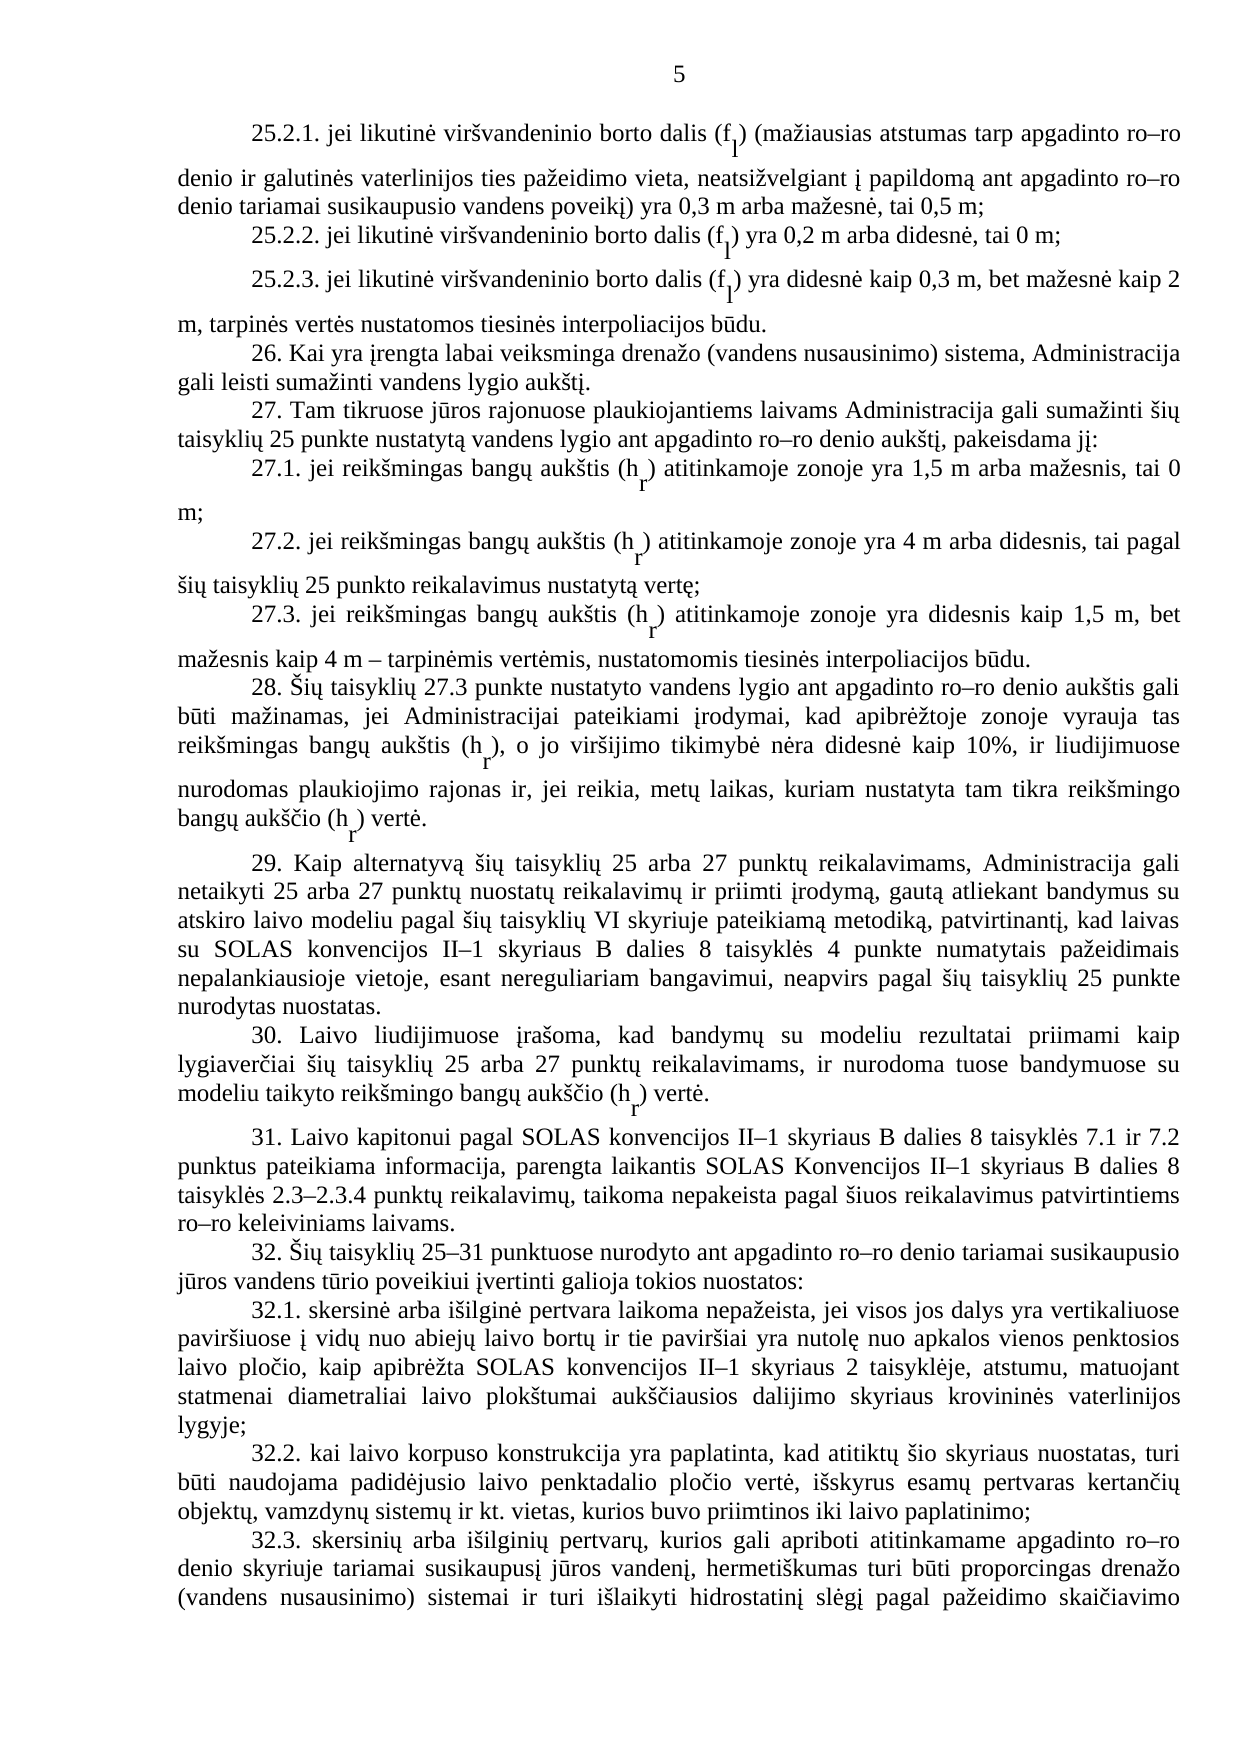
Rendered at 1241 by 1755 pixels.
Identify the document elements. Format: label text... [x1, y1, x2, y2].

text 27.3. jei reikšmingas bangų aukštis (hr) atitinkamoje zonoje yra didesnis kaip 1,5 m, bet mažesnis kaip 4 m – tarpinėmis vertėmis, nustatomomis tiesinės interpoliacijos būdu. [177, 599, 1181, 672]
text 29. Kaip alternatyvą šių taisyklių 25 arba 27 punktų reikalavimams, Administracija gali netaikyti 25 arba 27 punktų nuostatų reikalavimų ir priimti įrodymą, gautą atliekant bandymus su atskiro laivo modeliu pagal šių taisyklių VI skyriuje pateikiamą metodiką, patvirtinantį, kad laivas su SOLAS konvencijos II–1 skyriaus B dalies 8 taisyklės 4 punkte numatytais pažeidimais nepalankiausioje vietoje, esant nereguliariam bangavimui, neapvirs pagal šių taisyklių 25 punkte nurodytas nuostatas. [177, 848, 1181, 1020]
text 32.1. skersinė arba išilginė pertvara laikoma nepažeista, jei visos jos dalys yra vertikaliuose paviršiuose į vidų nuo abiejų laivo bortų ir tie paviršiai yra nutolę nuo apkalos vienos penktosios laivo pločio, kaip apibrėžta SOLAS konvencijos II–1 skyriaus 2 taisyklėje, atstumu, matuojant statmenai diametraliai laivo plokštumai aukščiausios dalijimo skyriaus krovininės vaterlinijos lygyje; [177, 1295, 1181, 1438]
text 25.2.1. jei likutinė viršvandeninio borto dalis (fl) (mažiausias atstumas tarp apgadinto ro–ro denio ir galutinės vaterlinijos ties pažeidimo vieta, neatsižvelgiant į papildomą ant apgadinto ro–ro denio tariamai susikaupusio vandens poveikį) yra 0,3 m arba mažesnė, tai 0,5 m; [177, 118, 1181, 220]
text 32.3. skersinių arba išilginių pertvarų, kurios gali apriboti atitinkamame apgadinto ro–ro denio skyriuje tariamai susikaupusį jūros vandenį, hermetiškumas turi būti proporcingas drenažo (vandens nusausinimo) sistemai ir turi išlaikyti hidrostatinį slėgį pagal pažeidimo skaičiavimo [177, 1525, 1181, 1611]
text 28. Šių taisyklių 27.3 punkte nustatyto vandens lygio ant apgadinto ro–ro denio aukštis gali būti mažinamas, jei Administracijai pateikiami įrodymai, kad apibrėžtoje zonoje vyrauja tas reikšmingas bangų aukštis (hr), o jo viršijimo tikimybė nėra didesnė kaip 10%, ir liudijimuose nurodomas plaukiojimo rajonas ir, jei reikia, metų laikas, kuriam nustatyta tam tikra reikšmingo bangų aukščio (hr) vertė. [177, 672, 1181, 848]
text 25.2.2. jei likutinė viršvandeninio borto dalis (fl) yra 0,2 m arba didesnė, tai 0 m; [177, 220, 1181, 264]
text 32.2. kai laivo korpuso konstrukcija yra paplatinta, kad atitiktų šio skyriaus nuostatas, turi būti naudojama padidėjusio laivo penktadalio pločio vertė, išskyrus esamų pertvaras kertančių objektų, vamzdynų sistemų ir kt. vietas, kurios buvo priimtinos iki laivo paplatinimo; [177, 1438, 1181, 1525]
text 26. Kai yra įrengta labai veiksminga drenažo (vandens nusausinimo) sistema, Administracija gali leisti sumažinti vandens lygio aukštį. [177, 338, 1181, 395]
text 27. Tam tikruose jūros rajonuose plaukiojantiems laivams Administracija gali sumažinti šių taisyklių 25 punkte nustatytą vandens lygio ant apgadinto ro–ro denio aukštį, pakeisdama jį: [177, 395, 1181, 453]
text 30. Laivo liudijimuose įrašoma, kad bandymų su modeliu rezultatai priimami kaip lygiaverčiai šių taisyklių 25 arba 27 punktų reikalavimams, ir nurodoma tuose bandymuose su modeliu taikyto reikšmingo bangų aukščio (hr) vertė. [177, 1020, 1181, 1122]
text 25.2.3. jei likutinė viršvandeninio borto dalis (fl) yra didesnė kaip 0,3 m, bet mažesnė kaip 2 m, tarpinės vertės nustatomos tiesinės interpoliacijos būdu. [177, 264, 1181, 338]
text 32. Šių taisyklių 25–31 punktuose nurodyto ant apgadinto ro–ro denio tariamai susikaupusio jūros vandens tūrio poveikiui įvertinti galioja tokios nuostatos: [177, 1237, 1181, 1295]
text 27.1. jei reikšmingas bangų aukštis (hr) atitinkamoje zonoje yra 1,5 m arba mažesnis, tai 0 m; [177, 453, 1181, 526]
text 27.2. jei reikšmingas bangų aukštis (hr) atitinkamoje zonoje yra 4 m arba didesnis, tai pagal šių taisyklių 25 punkto reikalavimus nustatytą vertę; [177, 526, 1181, 599]
text 31. Laivo kapitonui pagal SOLAS konvencijos II–1 skyriaus B dalies 8 taisyklės 7.1 ir 7.2 punktus pateikiama informacija, parengta laikantis SOLAS Konvencijos II–1 skyriaus B dalies 8 taisyklės 2.3–2.3.4 punktų reikalavimų, taikoma nepakeista pagal šiuos reikalavimus patvirtintiems ro–ro keleiviniams laivams. [177, 1122, 1181, 1237]
